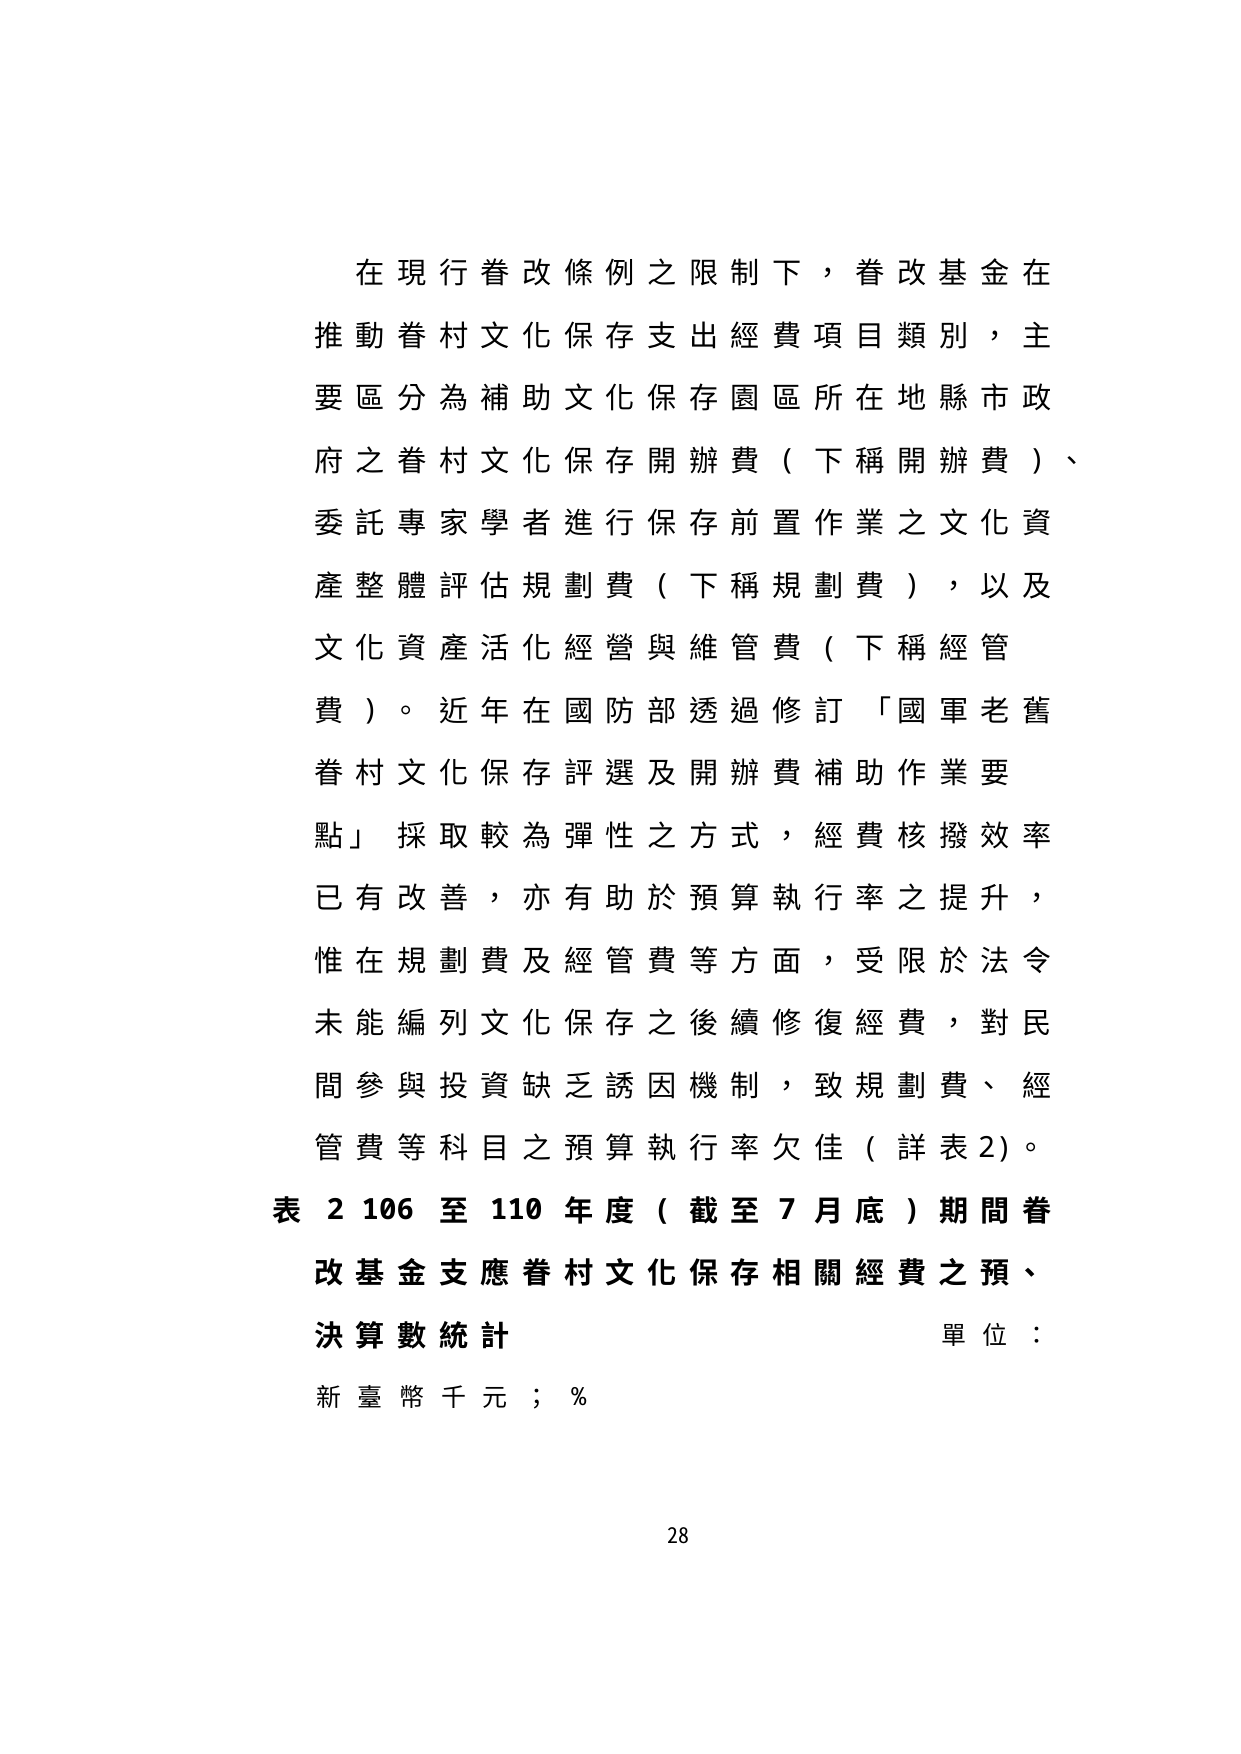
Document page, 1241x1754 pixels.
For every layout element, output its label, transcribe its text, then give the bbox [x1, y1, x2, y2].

text 表2 106至110年度(截至7月底)期間眷改基金支應眷村文化保存相關經費之預、決算數統計 單位：新臺幣千元；% [239, 1167, 1058, 1417]
text 在現行眷改條例之限制下，眷改基金在推動眷村文化保存支出經費項目類別，主要區分為補助文化保存園區所在地縣市政府之眷村文化保存開辦費(下稱開辦費)、委託專家學者進行保存前置作業之文化資產整體評估規劃費(下稱規劃費)，以及文化資產活化經營與維管費(下稱經管費)。近年在國防部透過修訂「國軍老舊眷村文化保存評選及開辦費補助作業要點」採取較為彈性之方式，經費核撥效率已有改善，亦有助於預算執行率之提升，惟在規劃費及經管費等方面，受限於法令未能編列文化保存之後續修復經費，對民間參與投資缺乏誘因機制，致規劃費、經管費等科目之預算執行率欠佳(詳表2)。 [271, 229, 1058, 1167]
